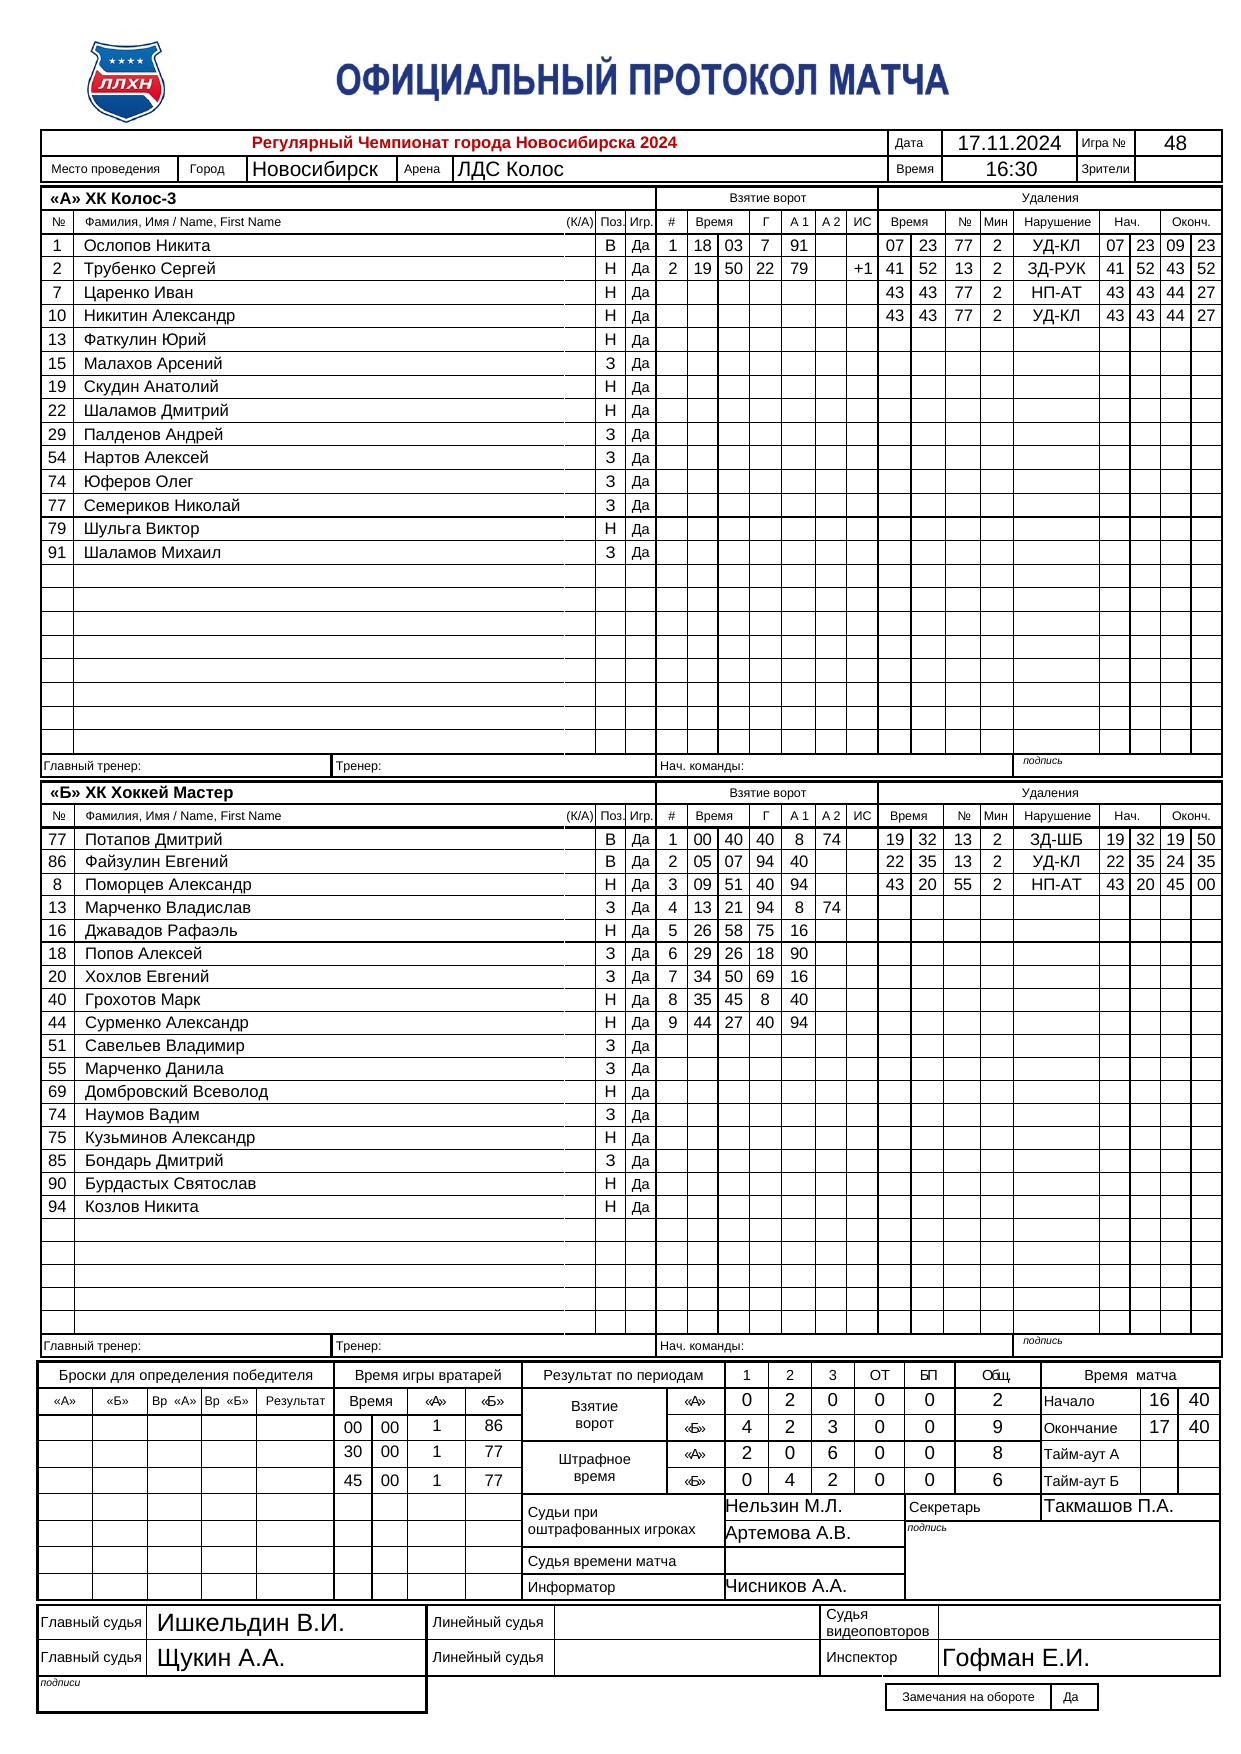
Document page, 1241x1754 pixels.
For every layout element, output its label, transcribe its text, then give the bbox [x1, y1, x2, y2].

table_cell Нач. [1100, 211, 1160, 233]
table_cell [1100, 1196, 1129, 1218]
table_cell [565, 874, 595, 895]
table_cell [1014, 376, 1099, 398]
table_cell [719, 1311, 749, 1333]
table_cell [719, 1035, 749, 1057]
table_cell [39, 1574, 92, 1599]
table_cell [565, 423, 595, 445]
table_cell Шульга Виктор [74, 518, 564, 540]
table_cell [596, 612, 625, 634]
table_cell [1131, 541, 1160, 564]
table_cell 0 [769, 1442, 811, 1467]
table_cell [1131, 1012, 1160, 1033]
table_cell [782, 565, 815, 587]
table_cell 7 [42, 281, 73, 303]
table_cell [42, 1311, 74, 1333]
table_cell [816, 565, 846, 587]
table_cell [912, 730, 945, 753]
table_cell [688, 541, 717, 564]
table_cell 74 [42, 470, 73, 493]
table_cell [688, 612, 717, 634]
table_cell [944, 1173, 980, 1195]
table_cell [1100, 612, 1129, 634]
table_cell Фаткулин Юрий [74, 328, 564, 351]
table_cell [1100, 376, 1129, 398]
table_cell Нач. команды: [657, 755, 1012, 776]
table_cell [1131, 943, 1160, 964]
table_cell Время [879, 211, 945, 233]
table_cell [1014, 707, 1099, 729]
table_cell 74 [42, 1104, 74, 1126]
table_cell [944, 1196, 980, 1218]
table_cell [816, 470, 846, 493]
table_cell [1192, 1173, 1221, 1195]
table_cell [466, 1547, 521, 1573]
table_cell Мин [981, 211, 1013, 233]
table_cell 77 [946, 305, 980, 327]
table_cell 3 [657, 874, 687, 895]
table_cell [981, 494, 1013, 516]
table_cell 44 [1161, 281, 1190, 303]
table_cell [626, 1311, 655, 1333]
table_cell 00 [335, 1416, 371, 1440]
table_cell Да [626, 1035, 655, 1057]
table_cell [1014, 494, 1099, 516]
table_cell [847, 446, 877, 469]
table_cell [1014, 1035, 1099, 1057]
table_cell [1192, 612, 1221, 634]
table_cell [1131, 588, 1160, 611]
table_cell [565, 1288, 595, 1310]
table_cell [912, 1150, 943, 1172]
table_cell [816, 1150, 846, 1172]
table_cell [1192, 636, 1221, 658]
table_cell [1100, 1104, 1129, 1126]
table_cell [944, 1288, 980, 1310]
table_cell 2 [657, 257, 687, 280]
table_cell [944, 966, 980, 987]
table_cell [750, 1104, 781, 1126]
table_cell 09 [688, 874, 717, 895]
table_cell [688, 399, 717, 422]
table_cell З [596, 896, 625, 918]
table_cell [879, 612, 910, 634]
table_cell [565, 518, 595, 540]
table_cell 0 [905, 1442, 954, 1467]
table_cell Да [626, 989, 655, 1011]
table_cell [946, 376, 980, 398]
table_cell 44 [42, 1012, 74, 1033]
table_cell [816, 1081, 846, 1103]
table_cell 0 [905, 1389, 954, 1413]
table_cell [944, 1265, 980, 1287]
table_cell 54 [42, 446, 73, 469]
table_cell [1192, 1265, 1221, 1287]
table_cell [1100, 1311, 1129, 1333]
table_cell [816, 1104, 846, 1126]
table_cell [626, 565, 655, 587]
table_cell 1 [408, 1416, 465, 1440]
table_cell 8 [657, 989, 687, 1011]
table_cell [847, 730, 877, 753]
table_cell 19 [42, 376, 73, 398]
table_cell [847, 541, 877, 564]
table_cell [816, 257, 846, 280]
table_cell З [596, 1150, 625, 1172]
table_cell [1161, 376, 1190, 398]
table_cell [719, 1196, 749, 1218]
table_cell 40 [1179, 1389, 1219, 1413]
table_cell [981, 1104, 1013, 1126]
table_cell [565, 376, 595, 398]
table_header Время матча [1042, 1363, 1219, 1387]
table_cell 0 [726, 1468, 768, 1493]
table_cell [1100, 1081, 1129, 1103]
table_cell [750, 1173, 781, 1195]
table_cell [981, 352, 1013, 374]
table_cell [688, 305, 717, 327]
table_cell [782, 1288, 815, 1310]
table_cell [879, 470, 910, 493]
table_cell 8 [782, 829, 815, 849]
table_cell [847, 943, 877, 964]
table_cell [719, 446, 749, 469]
table_header 2 [769, 1363, 811, 1387]
table_cell Марченко Данила [75, 1058, 564, 1079]
table_cell [1131, 612, 1160, 634]
table_cell Артемова А.В. [726, 1521, 904, 1546]
table_cell [750, 659, 781, 682]
table_cell 44 [688, 1012, 717, 1033]
table_cell [1131, 896, 1160, 918]
table_cell [719, 376, 749, 398]
table_cell ЗД-ШБ [1014, 829, 1099, 849]
table_cell [1131, 1058, 1160, 1079]
table_cell [688, 1127, 717, 1149]
table_cell [981, 1219, 1013, 1241]
table_cell [565, 1265, 595, 1287]
table_cell [816, 541, 846, 564]
table_cell [912, 376, 945, 398]
table_cell 16 [1141, 1389, 1177, 1413]
table_cell [981, 896, 1013, 918]
table_cell [1192, 683, 1221, 706]
table_cell Да [626, 470, 655, 493]
table_cell [1192, 470, 1221, 493]
table_cell [657, 470, 687, 493]
table_cell [1014, 1265, 1099, 1287]
table_cell [42, 730, 73, 753]
table_cell 18 [750, 943, 781, 964]
table_cell Нельзин М.Л. [726, 1495, 904, 1520]
table_header Удаления [879, 188, 1221, 209]
table_cell 0 [855, 1468, 904, 1493]
table_cell 0 [855, 1442, 904, 1467]
table_cell [782, 612, 815, 634]
table_cell 9 [956, 1415, 1040, 1440]
table_cell [981, 565, 1013, 587]
table_cell [816, 943, 846, 964]
table_cell [981, 446, 1013, 469]
table_cell [1161, 518, 1190, 540]
table_cell 79 [782, 257, 815, 280]
table_cell 00 [373, 1416, 407, 1440]
table_cell [657, 1242, 687, 1264]
table_cell [688, 1196, 717, 1218]
table_cell [944, 1242, 980, 1264]
table_cell [946, 707, 980, 729]
table_cell 77 [466, 1468, 521, 1493]
table_cell Тренер: [333, 1335, 655, 1356]
table_cell З [596, 1035, 625, 1057]
table_cell [1161, 588, 1190, 611]
table_cell [750, 1265, 781, 1287]
table_cell [879, 1311, 910, 1333]
table_cell [688, 1219, 717, 1241]
table_cell [1192, 518, 1221, 540]
table_cell 24 [1161, 850, 1190, 872]
table_cell [1161, 636, 1190, 658]
table_cell [750, 1035, 781, 1057]
table_cell [981, 1196, 1013, 1218]
table_cell [1192, 565, 1221, 587]
table_cell 5 [657, 920, 687, 941]
table_cell [847, 1104, 877, 1126]
table_cell 0 [905, 1468, 954, 1493]
table_cell 1 [408, 1441, 465, 1467]
table_cell 40 [42, 989, 74, 1011]
table_cell [148, 1521, 201, 1546]
table_cell ИС [847, 805, 877, 826]
table_cell 74 [816, 829, 846, 849]
table_cell [565, 1173, 595, 1195]
table_cell Н [596, 989, 625, 1011]
table_cell [719, 541, 749, 564]
table_cell [750, 1219, 781, 1241]
table_cell [1131, 376, 1160, 398]
table_cell 50 [719, 966, 749, 987]
table_cell [1161, 943, 1190, 964]
table_cell Да [626, 257, 655, 280]
table_cell Козлов Никита [75, 1196, 564, 1218]
table_header Взятие ворот [657, 188, 877, 209]
table_cell [912, 896, 943, 918]
table_cell [1014, 659, 1099, 682]
table_cell 2 [981, 829, 1013, 849]
table_cell З [596, 470, 625, 493]
table_cell [782, 1173, 815, 1195]
table_cell [782, 636, 815, 658]
table_cell 85 [42, 1150, 74, 1172]
table_cell [1131, 1081, 1160, 1103]
table_cell [782, 707, 815, 729]
table_cell [944, 1058, 980, 1079]
table_cell [1161, 659, 1190, 682]
table_cell [750, 1081, 781, 1103]
table_cell [912, 446, 945, 469]
table_cell 2 [981, 305, 1013, 327]
table_cell 07 [1100, 235, 1129, 256]
table_cell [782, 376, 815, 398]
table_cell [688, 1173, 717, 1195]
picture [5, 28, 1179, 129]
table_cell Да [626, 1173, 655, 1195]
table_cell [1100, 494, 1129, 516]
table_cell Семериков Николай [74, 494, 564, 516]
table_cell [981, 1288, 1013, 1310]
table_cell [1161, 494, 1190, 516]
table_cell 2 [769, 1389, 811, 1413]
table_cell [202, 1441, 256, 1467]
table_cell [1192, 1288, 1221, 1310]
table_cell [657, 281, 687, 303]
table_cell 43 [879, 305, 910, 327]
table_cell Фамилия, Имя / Name, First Name [74, 211, 565, 233]
table_cell 2 [726, 1442, 768, 1467]
table_cell [596, 636, 625, 658]
table_cell 13 [946, 257, 980, 280]
table_cell 18 [688, 235, 717, 256]
table_header Игра № [1078, 131, 1134, 155]
table_cell [408, 1574, 465, 1599]
table_cell [565, 1219, 595, 1241]
table_cell [782, 1150, 815, 1172]
table_cell [1100, 636, 1129, 658]
table_cell Никитин Александр [74, 305, 564, 327]
table_cell [1131, 1035, 1160, 1057]
table_cell [847, 281, 877, 303]
table_cell [202, 1468, 256, 1493]
table_cell 52 [1192, 257, 1221, 280]
table_cell [565, 588, 595, 611]
table_cell [879, 1035, 910, 1057]
table_cell [257, 1574, 333, 1599]
table_cell [1014, 1196, 1099, 1218]
table_cell [750, 281, 781, 303]
table_cell 13 [944, 829, 980, 849]
table_cell [946, 470, 980, 493]
table_cell Н [596, 1196, 625, 1218]
table_cell [93, 1521, 147, 1546]
table_cell [1131, 1311, 1160, 1333]
table_cell [879, 1058, 910, 1079]
table_cell [847, 235, 877, 256]
table_cell [750, 1127, 781, 1149]
table_cell [782, 659, 815, 682]
table_cell 20 [1131, 874, 1160, 895]
table_cell [1161, 1150, 1190, 1172]
table_cell 3 [812, 1415, 854, 1440]
table_cell [1131, 518, 1160, 540]
table_cell [847, 1196, 877, 1218]
table_cell 41 [879, 257, 910, 280]
table_header Общ. [956, 1363, 1040, 1387]
table_cell 0 [855, 1389, 904, 1413]
table_cell [74, 612, 564, 634]
table_cell В [596, 850, 625, 872]
table_cell 22 [879, 850, 910, 872]
table_cell [626, 659, 655, 682]
table_cell А 1 [782, 211, 815, 233]
table_cell [1192, 730, 1221, 753]
table_cell 4 [657, 896, 687, 918]
table_cell [39, 1416, 92, 1440]
table_cell [626, 1242, 655, 1264]
table_cell [39, 1494, 92, 1520]
table_cell [1161, 446, 1190, 469]
table_cell 16 [782, 920, 815, 941]
table_cell [466, 1521, 521, 1546]
table_cell [879, 328, 910, 351]
table_cell [42, 1242, 74, 1264]
table_cell [1161, 470, 1190, 493]
table_cell [688, 588, 717, 611]
table_cell [946, 565, 980, 587]
table_cell 16:30 [943, 157, 1076, 181]
table_header Результат по периодам [523, 1363, 724, 1387]
table_cell [1100, 943, 1129, 964]
table_cell Царенко Иван [74, 281, 564, 303]
table_cell 74 [816, 896, 846, 918]
table_cell [912, 1173, 943, 1195]
table_cell [688, 659, 717, 682]
table_cell [847, 1127, 877, 1149]
table_cell 22 [750, 257, 781, 280]
table_cell [657, 730, 687, 753]
table_cell [883, 1677, 1220, 1681]
table_cell [1100, 328, 1129, 351]
table_cell [1131, 470, 1160, 493]
table_cell [93, 1547, 147, 1573]
table_cell Гофман Е.И. [939, 1640, 1219, 1675]
table_cell [719, 305, 749, 327]
table_cell [39, 1547, 92, 1573]
table_cell [879, 1081, 910, 1103]
table_cell [257, 1521, 333, 1546]
table_cell Да [626, 874, 655, 895]
table_cell [879, 588, 910, 611]
table_cell Н [596, 1173, 625, 1195]
table_cell [657, 636, 687, 658]
table_cell Город [179, 157, 246, 181]
table_cell 2 [42, 257, 73, 280]
table_cell [688, 446, 717, 469]
table_cell «А» [668, 1389, 724, 1413]
table_cell [879, 399, 910, 422]
table_cell 07 [879, 235, 910, 256]
table_cell [688, 1150, 717, 1172]
table_cell [1100, 1242, 1129, 1264]
table_cell [1192, 896, 1221, 918]
table_cell Н [596, 874, 625, 895]
table_cell Трубенко Сергей [74, 257, 564, 280]
table_cell [626, 1288, 655, 1310]
table_cell 45 [719, 989, 749, 1011]
table_cell [816, 423, 846, 445]
table_cell [946, 636, 980, 658]
table_cell 1 [42, 235, 73, 256]
table_cell [74, 565, 564, 587]
table_cell [750, 1288, 781, 1310]
table_cell [1100, 470, 1129, 493]
table_cell [626, 1265, 655, 1287]
table_cell [596, 683, 625, 706]
table_cell [879, 989, 910, 1011]
table_cell [912, 1288, 943, 1310]
table_cell [688, 730, 717, 753]
table_cell [816, 1242, 846, 1264]
table_cell [1179, 1468, 1219, 1493]
table_cell 35 [688, 989, 717, 1011]
table_cell 00 [373, 1441, 407, 1467]
table_cell [688, 1288, 717, 1310]
table_cell [719, 399, 749, 422]
table_cell [981, 636, 1013, 658]
table_cell [1100, 659, 1129, 682]
table_cell [657, 518, 687, 540]
table_cell [879, 966, 910, 987]
table_cell № [946, 211, 980, 233]
table_cell Да [626, 1127, 655, 1149]
table_cell Линейный судья [428, 1640, 554, 1675]
table_cell 8 [782, 896, 815, 918]
table_cell [750, 470, 781, 493]
table_cell [981, 1242, 1013, 1264]
table_cell [944, 1081, 980, 1103]
table_cell [1131, 565, 1160, 587]
table_cell Новосибирск [248, 157, 396, 181]
table_cell [816, 989, 846, 1011]
table_cell [1192, 352, 1221, 374]
table_cell [596, 565, 625, 587]
table_cell [626, 636, 655, 658]
table_cell [782, 1081, 815, 1103]
table_cell [847, 659, 877, 682]
table_cell Да [626, 281, 655, 303]
table_cell [657, 1127, 687, 1149]
table_cell [688, 518, 717, 540]
table_cell [565, 565, 595, 587]
table_cell Судья видеоповторов [821, 1606, 938, 1639]
table_cell Да [626, 1150, 655, 1172]
table_cell 86 [42, 850, 74, 872]
table_cell 43 [1100, 281, 1129, 303]
table_cell [719, 281, 749, 303]
table_cell 2 [769, 1415, 811, 1440]
table_cell [1161, 1058, 1190, 1079]
table_cell [879, 1104, 910, 1126]
table_cell ЛДС Колос [454, 157, 887, 181]
table_cell Начало [1042, 1389, 1140, 1413]
table_cell [565, 1012, 595, 1033]
table_cell 00 [373, 1468, 407, 1493]
table_cell [912, 636, 945, 658]
table_cell подпись [1014, 755, 1221, 776]
table_cell [408, 1494, 465, 1520]
table_cell [847, 683, 877, 706]
table_cell [816, 494, 846, 516]
table_cell [39, 1521, 92, 1546]
table_cell [816, 1219, 846, 1241]
table_cell [1131, 1265, 1160, 1287]
table_cell [981, 943, 1013, 964]
table_cell [816, 1173, 846, 1195]
table_cell [1192, 1242, 1221, 1264]
table_cell [719, 1219, 749, 1241]
table_cell [944, 1219, 980, 1241]
table_cell 55 [944, 874, 980, 895]
table_cell Скудин Анатолий [74, 376, 564, 398]
table_cell [93, 1494, 147, 1520]
table_cell [946, 494, 980, 516]
table_cell [944, 920, 980, 941]
table_cell [565, 541, 595, 564]
table_cell 43 [1131, 281, 1160, 303]
table_cell [688, 1311, 717, 1333]
table_cell [74, 636, 564, 658]
table_cell [912, 1035, 943, 1057]
table_cell [1131, 1150, 1160, 1172]
table_cell [1192, 659, 1221, 682]
table_cell [912, 1242, 943, 1264]
table_cell Да [626, 1012, 655, 1033]
table_cell [93, 1574, 147, 1599]
table_cell [596, 1219, 625, 1241]
table_cell [373, 1547, 407, 1573]
table_cell Да [626, 1058, 655, 1079]
table_cell [847, 588, 877, 611]
table_cell [719, 1150, 749, 1172]
table_cell [981, 1012, 1013, 1033]
table_cell [750, 1196, 781, 1218]
table_cell [657, 305, 687, 327]
table_cell Марченко Владислав [75, 896, 564, 918]
table_cell [202, 1521, 256, 1546]
table_cell [42, 659, 73, 682]
table_cell [74, 683, 564, 706]
table_cell 16 [42, 920, 74, 941]
table_cell [1100, 989, 1129, 1011]
table_cell [688, 470, 717, 493]
table_cell [1161, 896, 1190, 918]
table_cell Хохлов Евгений [75, 966, 564, 987]
table_cell Нартов Алексей [74, 446, 564, 469]
table_cell 94 [750, 896, 781, 918]
table_cell [847, 896, 877, 918]
table_cell Инспектор [821, 1640, 938, 1675]
table_cell [42, 683, 73, 706]
table_cell [719, 328, 749, 351]
table_cell [335, 1574, 371, 1599]
table_cell Зрители [1078, 157, 1134, 181]
table_cell 6 [956, 1468, 1040, 1493]
table_cell [596, 1265, 625, 1287]
table_cell Да [626, 896, 655, 918]
table_cell Н [596, 399, 625, 422]
table_cell 13 [42, 328, 73, 351]
table_cell [657, 1265, 687, 1287]
table_cell 55 [42, 1058, 74, 1079]
table_cell [257, 1416, 333, 1440]
table_cell [782, 730, 815, 753]
table_cell +1 [847, 257, 877, 280]
table_cell 75 [750, 920, 781, 941]
table_cell Главный тренер: [42, 755, 330, 776]
table_cell [42, 1265, 74, 1287]
table_cell 94 [782, 874, 815, 895]
table_cell [1131, 636, 1160, 658]
table_cell 90 [782, 943, 815, 964]
table_cell [912, 328, 945, 351]
table_cell [1192, 1150, 1221, 1172]
table_cell [847, 874, 877, 895]
table_cell [1192, 541, 1221, 564]
table_cell [1014, 920, 1099, 941]
table_cell [1179, 1441, 1219, 1467]
table_cell [1161, 989, 1190, 1011]
table_cell [944, 896, 980, 918]
table_cell «Б» [668, 1468, 724, 1493]
table_cell № [944, 805, 980, 826]
table_cell А 1 [782, 805, 815, 826]
table_cell Штрафное время [523, 1442, 666, 1493]
table_cell [750, 399, 781, 422]
table_cell [912, 1104, 943, 1126]
table_cell [981, 423, 1013, 445]
table_cell [1192, 1127, 1221, 1149]
table_cell 94 [42, 1196, 74, 1218]
table_cell 23 [912, 235, 945, 256]
table_cell [74, 588, 564, 611]
table_cell 27 [719, 1012, 749, 1033]
table_cell [782, 423, 815, 445]
table_cell [565, 328, 595, 351]
table_cell [879, 1150, 910, 1172]
table_cell 43 [912, 305, 945, 327]
table_cell [75, 1242, 564, 1264]
table_cell 58 [719, 920, 749, 941]
table_cell [912, 518, 945, 540]
table_cell [1014, 470, 1099, 493]
table_header «Б» ХК Хоккей Мастер [42, 783, 655, 803]
table_cell 2 [981, 850, 1013, 872]
table_cell [565, 1150, 595, 1172]
table_cell [74, 707, 564, 729]
table_cell [750, 612, 781, 634]
table_cell 07 [719, 850, 749, 872]
table_cell [1014, 1127, 1099, 1149]
table_cell [912, 423, 945, 445]
table_cell Да [626, 235, 655, 256]
table_cell [981, 1173, 1013, 1195]
table_cell [202, 1416, 256, 1440]
table_cell [1099, 1682, 1220, 1711]
table_cell [750, 352, 781, 374]
table_cell [782, 1265, 815, 1287]
table_cell [626, 683, 655, 706]
table_cell [879, 518, 910, 540]
table_cell 43 [912, 281, 945, 303]
table_cell УД-КЛ [1014, 305, 1099, 327]
table_cell 79 [42, 518, 73, 540]
table_cell 69 [42, 1081, 74, 1103]
table_cell [847, 423, 877, 445]
table_cell [946, 446, 980, 469]
table_cell [847, 1081, 877, 1103]
table_cell [408, 1521, 465, 1546]
table_cell Ишкельдин В.И. [147, 1606, 425, 1639]
table_cell [879, 1265, 910, 1287]
table_cell [1192, 399, 1221, 422]
table_cell [946, 423, 980, 445]
table_cell Юферов Олег [74, 470, 564, 493]
table_cell [42, 636, 73, 658]
table_cell Да [626, 423, 655, 445]
table_cell [93, 1441, 147, 1467]
table_cell [981, 399, 1013, 422]
table_cell [1100, 730, 1129, 753]
table_cell [816, 636, 846, 658]
table_cell [879, 376, 910, 398]
table_cell НП-АТ [1014, 281, 1099, 303]
table_cell [1161, 1242, 1190, 1264]
table_cell 77 [42, 829, 74, 849]
table_cell [657, 376, 687, 398]
table_cell [565, 1081, 595, 1103]
table_cell 43 [1161, 257, 1190, 280]
table_cell [1131, 1127, 1160, 1149]
table_cell [657, 588, 687, 611]
table_cell 26 [688, 920, 717, 941]
table_cell [42, 707, 73, 729]
table_cell 29 [42, 423, 73, 445]
table_cell 19 [688, 257, 717, 280]
table_cell подпись [906, 1522, 1219, 1599]
table_cell [912, 352, 945, 374]
table_cell [1192, 1012, 1221, 1033]
table_cell Да [626, 1081, 655, 1103]
table_header Взятие ворот [657, 783, 877, 803]
table_cell [1014, 1288, 1099, 1310]
table_cell [816, 707, 846, 729]
table_cell 50 [719, 257, 749, 280]
table_cell [912, 1127, 943, 1149]
table_cell ИС [847, 211, 877, 233]
table_cell [816, 1035, 846, 1057]
table_cell [782, 1058, 815, 1079]
table_cell Линейный судья [428, 1606, 554, 1639]
table_cell 34 [688, 966, 717, 987]
table_cell [816, 352, 846, 374]
table_cell [912, 1058, 943, 1079]
table_cell 0 [812, 1389, 854, 1413]
table_cell [202, 1494, 256, 1520]
table_cell Домбровский Всеволод [75, 1081, 564, 1103]
table_cell [1100, 1150, 1129, 1172]
table_cell [816, 659, 846, 682]
table_cell Вр «Б» [202, 1389, 256, 1413]
table_cell [1161, 1265, 1190, 1287]
table_cell 50 [1192, 829, 1221, 849]
table_cell [596, 659, 625, 682]
table_cell [879, 920, 910, 941]
table_cell [912, 920, 943, 941]
table_cell 03 [719, 235, 749, 256]
table_cell [565, 446, 595, 469]
table_cell 51 [42, 1035, 74, 1057]
table_cell [565, 707, 595, 729]
table_cell [335, 1547, 371, 1573]
table_cell 94 [750, 850, 781, 872]
table_cell [1100, 518, 1129, 540]
table_cell [750, 636, 781, 658]
table_cell [565, 896, 595, 918]
table_cell [1100, 966, 1129, 987]
table_cell [719, 1081, 749, 1103]
table_cell 23 [1192, 235, 1221, 256]
table_cell 26 [719, 943, 749, 964]
table_cell [912, 612, 945, 634]
table_cell [42, 1288, 74, 1310]
table_cell Секретарь [906, 1495, 1040, 1520]
table_cell 2 [956, 1389, 1040, 1413]
table_cell «А» [668, 1442, 724, 1467]
table_cell [148, 1441, 201, 1467]
table_cell [816, 328, 846, 351]
table_cell Малахов Арсений [74, 352, 564, 374]
table_cell [1100, 399, 1129, 422]
table_cell [750, 565, 781, 587]
table_cell [981, 1058, 1013, 1079]
table_cell Н [596, 1081, 625, 1103]
table_cell [1131, 1196, 1160, 1218]
table_cell [1161, 1035, 1190, 1057]
table_cell 20 [912, 874, 943, 895]
table_cell [1100, 683, 1129, 706]
table_cell [1131, 399, 1160, 422]
table_cell [981, 1081, 1013, 1103]
table_cell [782, 352, 815, 374]
table_header 1 [726, 1363, 768, 1387]
table_cell Да [626, 352, 655, 374]
table_cell подпись [1014, 1335, 1221, 1356]
table_cell [657, 352, 687, 374]
table_cell [596, 1242, 625, 1264]
table_cell Да [626, 518, 655, 540]
table_cell [879, 1242, 910, 1264]
table_cell [1014, 328, 1099, 351]
table_cell Нарушение [1014, 211, 1099, 233]
table_cell [1161, 1196, 1190, 1218]
table_cell [782, 1196, 815, 1218]
table_cell [1131, 1288, 1160, 1310]
table_cell [148, 1494, 201, 1520]
table_cell Н [596, 376, 625, 398]
table_cell Поз. [596, 211, 625, 233]
table_cell [373, 1574, 407, 1599]
table_cell [657, 1311, 687, 1333]
table_cell [1131, 659, 1160, 682]
table_cell З [596, 1058, 625, 1079]
table_cell 15 [42, 352, 73, 374]
table_cell Н [596, 1127, 625, 1149]
table_cell [1014, 1219, 1099, 1241]
table_cell 8 [750, 989, 781, 1011]
table_cell [782, 541, 815, 564]
table_cell [847, 1311, 877, 1333]
table_cell [1161, 966, 1190, 987]
table_cell [148, 1547, 201, 1573]
table_cell [1192, 943, 1221, 964]
table_cell [944, 1035, 980, 1057]
table_cell Мин [981, 805, 1013, 826]
table_cell [1161, 1311, 1190, 1333]
table_cell Чисников А.А. [726, 1575, 904, 1599]
table_cell [565, 257, 595, 280]
table_cell [750, 305, 781, 327]
table_cell Да [626, 446, 655, 469]
table_cell [1014, 966, 1099, 987]
table_cell [202, 1547, 256, 1573]
table_cell [657, 541, 687, 564]
table_cell 40 [750, 1012, 781, 1033]
table_cell 40 [782, 989, 815, 1011]
table_cell НП-АТ [1014, 874, 1099, 895]
table_cell [657, 659, 687, 682]
table_cell [565, 920, 595, 941]
table_cell подписи [39, 1677, 425, 1711]
table_cell [1161, 1173, 1190, 1195]
table_cell «Б» [668, 1415, 724, 1440]
table_cell [816, 612, 846, 634]
table_cell [1161, 612, 1190, 634]
table_cell [565, 235, 595, 256]
table_cell [847, 966, 877, 987]
table_cell Поз. [596, 805, 625, 826]
table_cell Н [596, 305, 625, 327]
table_cell [1161, 541, 1190, 564]
table_cell [944, 989, 980, 1011]
table_cell [750, 588, 781, 611]
table_cell [847, 1288, 877, 1310]
table_cell 43 [1100, 874, 1129, 895]
table_cell 77 [946, 281, 980, 303]
table_cell [879, 707, 910, 729]
table_cell [1014, 989, 1099, 1011]
table_cell [981, 518, 1013, 540]
table_cell [944, 1104, 980, 1126]
table_header Замечания на обороте [887, 1685, 1050, 1709]
table_cell [847, 328, 877, 351]
table_cell [657, 446, 687, 469]
table_cell [879, 636, 910, 658]
table_cell «Б » [466, 1389, 521, 1413]
table_header ОТ [855, 1363, 904, 1387]
table_cell [1014, 588, 1099, 611]
table_cell [1131, 328, 1160, 351]
table_cell [816, 1288, 846, 1310]
table_cell 8 [42, 874, 74, 895]
table_cell [1100, 1288, 1129, 1310]
table_cell [816, 730, 846, 753]
table_cell [335, 1521, 371, 1546]
table_cell [719, 1173, 749, 1195]
table_cell [1131, 966, 1160, 987]
table_cell 35 [1131, 850, 1160, 872]
table_cell [879, 446, 910, 469]
table_cell [847, 850, 877, 872]
table_cell [1100, 423, 1129, 445]
table_cell [688, 1242, 717, 1264]
table_cell 1 [657, 235, 687, 256]
table_cell [946, 518, 980, 540]
table_cell [946, 399, 980, 422]
table_cell [74, 659, 564, 682]
table_cell В [596, 829, 625, 849]
table_cell [750, 683, 781, 706]
table_cell [1014, 1242, 1099, 1264]
table_cell [657, 565, 687, 587]
table_cell [981, 541, 1013, 564]
table_cell [148, 1574, 201, 1599]
table_cell «А» [408, 1389, 465, 1413]
table_cell [782, 494, 815, 516]
table_cell [626, 730, 655, 753]
table_cell [626, 1219, 655, 1241]
table_cell № [42, 805, 74, 826]
table_cell [782, 683, 815, 706]
table_cell [565, 683, 595, 706]
table_cell [981, 920, 1013, 941]
table_cell 09 [1161, 235, 1190, 256]
table_cell [1161, 1219, 1190, 1241]
table_cell [257, 1494, 333, 1520]
table_cell [1014, 1081, 1099, 1103]
table_cell [148, 1468, 201, 1493]
table_cell 77 [946, 235, 980, 256]
table_cell [879, 423, 910, 445]
table_cell 23 [1131, 235, 1160, 256]
table_cell [946, 659, 980, 682]
table_cell [657, 1081, 687, 1103]
table_cell [912, 494, 945, 516]
table_cell [93, 1416, 147, 1440]
table_header Да [1052, 1685, 1097, 1709]
table_cell 19 [1100, 829, 1129, 849]
table_cell [719, 1242, 749, 1264]
table_cell 0 [855, 1415, 904, 1440]
table_cell Да [626, 943, 655, 964]
table_cell [626, 612, 655, 634]
table_cell З [596, 943, 625, 964]
table_cell [408, 1547, 465, 1573]
table_cell [750, 1242, 781, 1264]
table_cell 43 [879, 281, 910, 303]
table_cell [596, 730, 625, 753]
table_cell 90 [42, 1173, 74, 1195]
table_cell 32 [1131, 829, 1160, 849]
table_cell [816, 850, 846, 872]
table_cell [688, 565, 717, 587]
table_cell Г [750, 805, 781, 826]
table_cell (К/А) [565, 211, 595, 233]
table_cell [1100, 1219, 1129, 1241]
table_cell [981, 659, 1013, 682]
table_cell 6 [657, 943, 687, 964]
table_cell [816, 235, 846, 256]
table_cell [946, 588, 980, 611]
table_cell [596, 707, 625, 729]
table_cell [688, 423, 717, 445]
table_cell [750, 446, 781, 469]
table_cell 2 [981, 235, 1013, 256]
table_cell [1100, 920, 1129, 941]
table_cell [1131, 920, 1160, 941]
table_cell [1141, 1441, 1177, 1467]
table_cell [1192, 920, 1221, 941]
table_cell Оконч. [1161, 805, 1221, 826]
table_cell [1100, 896, 1129, 918]
table_cell [373, 1521, 407, 1546]
table_cell Грохотов Марк [75, 989, 564, 1011]
table_cell [879, 352, 910, 374]
table_cell [565, 1058, 595, 1079]
table_cell [946, 683, 980, 706]
table_cell [816, 399, 846, 422]
table_cell 2 [812, 1468, 854, 1493]
table_cell [782, 588, 815, 611]
table_cell [75, 1219, 564, 1241]
table_cell 40 [1179, 1415, 1219, 1440]
table_cell [1161, 1012, 1190, 1033]
table_cell [596, 1311, 625, 1333]
table_cell [750, 494, 781, 516]
table_header 17.11.2024 [943, 131, 1076, 155]
table_cell Главный тренер: [42, 1335, 330, 1356]
table_cell [719, 1058, 749, 1079]
table_cell [782, 470, 815, 493]
table_cell [879, 1196, 910, 1218]
table_cell «Б» [93, 1389, 147, 1413]
table_cell 19 [1161, 829, 1190, 849]
table_cell ЗД-РУК [1014, 257, 1099, 280]
table_cell # [657, 211, 687, 233]
table_cell [565, 1127, 595, 1149]
table_cell 35 [912, 850, 943, 872]
table_cell Окончание [1042, 1415, 1140, 1440]
table_cell [944, 1127, 980, 1149]
table_cell Судьи при оштрафованных игроках [523, 1495, 724, 1546]
table_cell [981, 470, 1013, 493]
table_cell 6 [812, 1442, 854, 1467]
table_cell [596, 1288, 625, 1310]
table_cell [782, 1104, 815, 1126]
table_cell [1100, 1127, 1129, 1149]
table_cell З [596, 1104, 625, 1126]
table_cell 2 [657, 850, 687, 872]
table_cell [912, 541, 945, 564]
table_cell Щукин А.А. [147, 1640, 425, 1675]
table_cell [688, 636, 717, 658]
table_cell [912, 399, 945, 422]
table_cell [879, 541, 910, 564]
table_cell [1192, 1219, 1221, 1241]
table_cell [1161, 423, 1190, 445]
table_cell [816, 1311, 846, 1333]
table_cell Главный судья [39, 1606, 146, 1639]
table_cell [719, 518, 749, 540]
table_cell [981, 1127, 1013, 1149]
table_cell [816, 446, 846, 469]
table_cell 45 [1161, 874, 1190, 895]
table_cell [688, 352, 717, 374]
table_cell [912, 565, 945, 587]
table_cell [565, 989, 595, 1011]
table_cell [688, 328, 717, 351]
table_cell № [42, 211, 73, 233]
table_cell [719, 588, 749, 611]
table_cell [816, 1127, 846, 1149]
table_cell Н [596, 281, 625, 303]
table_cell Нач. команды: [657, 1335, 1012, 1356]
table_cell А 2 [816, 805, 846, 826]
table_cell [879, 1127, 910, 1149]
table_cell [688, 376, 717, 398]
table_cell [847, 612, 877, 634]
table_cell 30 [335, 1441, 371, 1467]
table_cell 0 [905, 1415, 954, 1440]
table_cell [39, 1441, 92, 1467]
table_header Время игры вратарей [335, 1363, 521, 1387]
table_cell [816, 1196, 846, 1218]
table_cell Да [626, 920, 655, 941]
table_cell [565, 612, 595, 634]
table_cell [782, 1035, 815, 1057]
table_cell [847, 1219, 877, 1241]
table_cell [782, 1219, 815, 1241]
table_cell 1 [408, 1468, 465, 1493]
table_cell [981, 328, 1013, 351]
table_cell [981, 1150, 1013, 1172]
table_cell 05 [688, 850, 717, 872]
table_cell [981, 612, 1013, 634]
table_cell 40 [750, 874, 781, 895]
table_cell [912, 943, 943, 964]
table_cell [1192, 494, 1221, 516]
table_cell УД-КЛ [1014, 850, 1099, 872]
table_cell [1161, 1127, 1190, 1149]
table_cell [1131, 423, 1160, 445]
table_cell З [596, 541, 625, 564]
table_cell Н [596, 518, 625, 540]
table_cell [1131, 494, 1160, 516]
table_cell [1014, 636, 1099, 658]
table_cell [657, 1219, 687, 1241]
table_cell 43 [879, 874, 910, 895]
table_cell [1100, 1012, 1129, 1033]
table_cell [1192, 1104, 1221, 1126]
table_cell [565, 352, 595, 374]
table_cell Время [688, 805, 749, 826]
table_cell 77 [466, 1441, 521, 1467]
table_cell [1192, 1081, 1221, 1103]
table_cell [782, 281, 815, 303]
table_cell [257, 1468, 333, 1493]
table_cell [688, 1265, 717, 1287]
table_cell З [596, 494, 625, 516]
table_cell Да [626, 850, 655, 872]
table_cell А 2 [816, 211, 846, 233]
table_cell 86 [466, 1416, 521, 1440]
table_cell [719, 612, 749, 634]
table_cell 43 [1131, 305, 1160, 327]
table_cell 13 [944, 850, 980, 872]
table_cell З [596, 423, 625, 445]
table_cell Место проведения [42, 157, 177, 181]
table_cell [1100, 707, 1129, 729]
table_cell [912, 1081, 943, 1103]
table_cell [1100, 352, 1129, 374]
table_cell [981, 1311, 1013, 1333]
table_cell [202, 1574, 256, 1599]
table_cell [688, 1104, 717, 1126]
table_cell [816, 920, 846, 941]
table_cell [847, 518, 877, 540]
table_cell [719, 423, 749, 445]
table_cell [912, 1219, 943, 1241]
table_cell [1014, 518, 1099, 540]
table_cell Н [596, 920, 625, 941]
table_cell [565, 966, 595, 987]
table_cell 94 [782, 1012, 815, 1033]
table_cell [1131, 707, 1160, 729]
table_cell 32 [912, 829, 943, 849]
table_cell 27 [1192, 305, 1221, 327]
table_cell Нарушение [1014, 805, 1099, 826]
table_cell [782, 1311, 815, 1333]
table_cell [782, 328, 815, 351]
table_cell [847, 1242, 877, 1264]
table_cell [981, 588, 1013, 611]
table_cell [1014, 423, 1099, 445]
table_cell 40 [782, 850, 815, 872]
table_cell [912, 1196, 943, 1218]
table_cell # [657, 805, 687, 826]
table_cell 44 [1161, 305, 1190, 327]
table_cell 40 [719, 829, 749, 849]
table_cell [719, 1265, 749, 1287]
table_cell [816, 1012, 846, 1033]
table_cell [565, 636, 595, 658]
table_header Удаления [879, 783, 1221, 803]
table_cell [1131, 1173, 1160, 1195]
table_cell [596, 588, 625, 611]
table_cell [1014, 541, 1099, 564]
table_cell [1014, 730, 1099, 753]
table_cell Да [626, 1104, 655, 1126]
table_cell Игр. [626, 211, 655, 233]
table_header Регулярный Чемпионат города Новосибирска 2024 [42, 131, 887, 155]
table_cell [879, 730, 910, 753]
table_cell [782, 518, 815, 540]
table_cell [657, 683, 687, 706]
table_cell [688, 1058, 717, 1079]
table_cell [981, 730, 1013, 753]
table_cell [565, 1242, 595, 1264]
table_cell [719, 683, 749, 706]
table_cell Поморцев Александр [75, 874, 564, 895]
table_cell [750, 423, 781, 445]
table_cell [1100, 588, 1129, 611]
table_cell [1100, 1035, 1129, 1057]
table_cell [847, 1150, 877, 1172]
table_cell [782, 1127, 815, 1149]
table_cell Палденов Андрей [74, 423, 564, 445]
table_cell [1161, 1288, 1190, 1310]
table_cell [912, 588, 945, 611]
table_cell [816, 281, 846, 303]
table_cell [816, 1265, 846, 1287]
table_cell Нач. [1100, 805, 1160, 826]
table_cell [555, 1640, 819, 1675]
table_cell [719, 470, 749, 493]
table_cell [1014, 683, 1099, 706]
table_cell [1192, 446, 1221, 469]
table_cell УД-КЛ [1014, 235, 1099, 256]
table_cell 21 [719, 896, 749, 918]
table_cell [719, 1288, 749, 1310]
table_cell [879, 683, 910, 706]
table_cell Шаламов Дмитрий [74, 399, 564, 422]
table_cell [148, 1416, 201, 1440]
table_cell Время [335, 1389, 407, 1413]
table_cell [565, 850, 595, 872]
table_cell 10 [42, 305, 73, 327]
table_cell [944, 1150, 980, 1172]
table_cell 2 [981, 281, 1013, 303]
table_cell 43 [1100, 305, 1129, 327]
table_cell [939, 1606, 1219, 1639]
table_cell [688, 494, 717, 516]
table_cell 4 [769, 1468, 811, 1493]
table_cell [1192, 328, 1221, 351]
table_cell [750, 730, 781, 753]
table_cell [1161, 1081, 1190, 1103]
table_cell [42, 565, 73, 587]
table_cell [657, 1035, 687, 1057]
table_cell Да [626, 1196, 655, 1218]
table_cell [879, 896, 910, 918]
table_cell [657, 423, 687, 445]
table_cell Да [626, 305, 655, 327]
table_cell [847, 1058, 877, 1079]
table_cell [373, 1494, 407, 1520]
table_cell [847, 305, 877, 327]
table_cell 41 [1100, 257, 1129, 280]
table_cell [657, 612, 687, 634]
table_cell 18 [42, 943, 74, 964]
table_cell Судья времени матча [523, 1548, 724, 1573]
table_header 48 [1136, 131, 1221, 155]
table_cell 52 [912, 257, 945, 280]
table_cell [750, 1058, 781, 1079]
table_cell [1192, 1311, 1221, 1333]
table_cell [1100, 565, 1129, 587]
table_cell Игр. [626, 805, 655, 826]
table_cell [879, 494, 910, 516]
table_cell Наумов Вадим [75, 1104, 564, 1126]
table_cell [657, 399, 687, 422]
table_cell [657, 1058, 687, 1079]
table_cell [75, 1288, 564, 1310]
table_cell [1192, 376, 1221, 398]
table_cell 00 [688, 829, 717, 849]
table_cell Ослопов Никита [74, 235, 564, 256]
table_cell [719, 494, 749, 516]
table_cell [879, 659, 910, 682]
table_cell [1141, 1468, 1177, 1493]
table_cell [912, 659, 945, 682]
table_cell [1161, 683, 1190, 706]
table_cell 16 [782, 966, 815, 987]
table_cell [657, 1173, 687, 1195]
table_cell [946, 328, 980, 351]
table_cell [565, 281, 595, 303]
table_header Броски для определения победителя [39, 1363, 333, 1387]
table_cell Тайм-аут Б [1042, 1468, 1140, 1493]
table_cell [657, 1288, 687, 1310]
table_cell [981, 376, 1013, 398]
table_cell Время [879, 805, 943, 826]
table_cell [912, 470, 945, 493]
table_cell Взятие ворот [523, 1389, 666, 1440]
table_cell В [596, 235, 625, 256]
table_cell [1131, 352, 1160, 374]
table_cell [944, 1012, 980, 1033]
table_cell [565, 943, 595, 964]
table_cell З [596, 966, 625, 987]
table_cell Н [596, 1012, 625, 1033]
table_cell [565, 829, 595, 849]
table_cell [257, 1441, 333, 1467]
table_cell Время [688, 211, 749, 233]
table_cell [1014, 943, 1099, 964]
table_cell [1161, 565, 1190, 587]
table_cell 22 [42, 399, 73, 422]
table_cell [1014, 565, 1099, 587]
table_cell [879, 1173, 910, 1195]
table_cell [1192, 966, 1221, 987]
table_cell [750, 1311, 781, 1333]
table_cell [1014, 1058, 1099, 1079]
table_cell [1100, 1058, 1129, 1079]
table_cell [946, 612, 980, 634]
table_cell Да [626, 966, 655, 987]
table_cell [946, 541, 980, 564]
table_cell [335, 1494, 371, 1520]
table_cell [1014, 352, 1099, 374]
table_cell [912, 989, 943, 1011]
table_cell [782, 446, 815, 469]
table_cell Результат [257, 1389, 333, 1413]
table_cell [719, 565, 749, 587]
table_cell [657, 707, 687, 729]
table_cell [1014, 446, 1099, 469]
table_cell [981, 707, 1013, 729]
table_cell Тренер: [333, 755, 655, 776]
table_cell Да [626, 541, 655, 564]
table_cell [719, 659, 749, 682]
table_cell 19 [879, 829, 910, 849]
table_cell [847, 989, 877, 1011]
table_cell [1100, 1265, 1129, 1287]
table_cell [816, 966, 846, 987]
table_header 3 [812, 1363, 854, 1387]
table_cell Арена [398, 157, 452, 181]
table_cell [816, 1058, 846, 1079]
table_cell [847, 565, 877, 587]
table_cell [1161, 399, 1190, 422]
table_cell 45 [335, 1468, 371, 1493]
table_cell Главный судья [39, 1640, 146, 1675]
table_cell [657, 494, 687, 516]
table_cell Потапов Дмитрий [75, 829, 564, 849]
table_cell [981, 683, 1013, 706]
table_cell [912, 1012, 943, 1033]
table_cell [879, 943, 910, 964]
table_cell Попов Алексей [75, 943, 564, 964]
table_cell [466, 1494, 521, 1520]
table_cell [1131, 989, 1160, 1011]
table_cell Вр «А» [148, 1389, 201, 1413]
table_cell [42, 1219, 74, 1241]
table_cell 7 [657, 966, 687, 987]
table_cell [1192, 1196, 1221, 1218]
table_cell 91 [782, 235, 815, 256]
table_cell 00 [1192, 874, 1221, 895]
table_cell [912, 1311, 943, 1333]
table_cell Да [626, 399, 655, 422]
table_cell [981, 1265, 1013, 1287]
table_cell [39, 1468, 92, 1493]
table_cell [981, 989, 1013, 1011]
table_cell [75, 1311, 564, 1333]
table_cell Г [750, 211, 781, 233]
table_cell [657, 1196, 687, 1218]
table_cell [719, 707, 749, 729]
table_cell [750, 707, 781, 729]
table_cell [657, 1104, 687, 1126]
table_cell [750, 541, 781, 564]
table_cell [1100, 446, 1129, 469]
table_cell 2 [981, 257, 1013, 280]
table_cell [750, 1150, 781, 1172]
table_cell [565, 305, 595, 327]
table_cell [719, 1127, 749, 1149]
table_cell 40 [750, 829, 781, 849]
table_cell [912, 683, 945, 706]
table_cell 35 [1192, 850, 1221, 872]
table_cell [565, 1311, 595, 1333]
table_cell 13 [42, 896, 74, 918]
table_cell [981, 1035, 1013, 1057]
table_cell Такмашов П.А. [1042, 1495, 1219, 1520]
table_cell [946, 730, 980, 753]
table_cell [750, 518, 781, 540]
table_cell [944, 943, 980, 964]
table_header БП [905, 1363, 954, 1387]
table_cell 29 [688, 943, 717, 964]
table_cell 91 [42, 541, 73, 564]
table_cell [626, 707, 655, 729]
table_cell Джавадов Рафаэль [75, 920, 564, 941]
table_cell [565, 1196, 595, 1218]
table_cell [1192, 1035, 1221, 1057]
table_cell [565, 730, 595, 753]
table_cell [1014, 1012, 1099, 1033]
table_cell [1192, 588, 1221, 611]
table_cell 8 [956, 1442, 1040, 1467]
table_cell Оконч. [1161, 211, 1221, 233]
table_cell [1014, 399, 1099, 422]
table_cell [626, 588, 655, 611]
table_cell [719, 636, 749, 658]
table_cell [75, 1265, 564, 1287]
table_header «А» ХК Колос-3 [42, 188, 655, 209]
table_cell [1014, 1104, 1099, 1126]
table_cell [1161, 1104, 1190, 1126]
table_cell [1014, 1173, 1099, 1195]
table_header Дата [889, 131, 941, 155]
table_cell [565, 494, 595, 516]
table_cell [847, 494, 877, 516]
table_cell [912, 966, 943, 987]
table_cell [688, 1035, 717, 1057]
table_cell [565, 1104, 595, 1126]
table_cell [657, 1150, 687, 1172]
table_cell Н [596, 257, 625, 280]
table_cell З [596, 352, 625, 374]
table_cell 77 [42, 494, 73, 516]
table_cell 9 [657, 1012, 687, 1033]
table_cell 22 [1100, 850, 1129, 872]
table_cell Файзулин Евгений [75, 850, 564, 872]
table_cell Да [626, 328, 655, 351]
table_cell Н [596, 328, 625, 351]
table_cell [1192, 989, 1221, 1011]
table_cell [1192, 423, 1221, 445]
table_cell [1131, 683, 1160, 706]
table_cell [466, 1574, 521, 1599]
table_cell [565, 659, 595, 682]
table_cell 75 [42, 1127, 74, 1149]
table_cell [726, 1548, 904, 1573]
table_cell [42, 588, 73, 611]
table_cell 69 [750, 966, 781, 987]
table_cell [1014, 612, 1099, 634]
table_cell Бурдастых Святослав [75, 1173, 564, 1195]
table_cell [750, 376, 781, 398]
table_cell Да [626, 829, 655, 849]
table_cell Время [889, 157, 941, 181]
table_cell [555, 1606, 819, 1639]
table_cell [847, 376, 877, 398]
table_cell [565, 470, 595, 493]
table_cell 13 [688, 896, 717, 918]
table_cell [1161, 707, 1190, 729]
table_cell [93, 1468, 147, 1493]
table_cell 20 [42, 966, 74, 987]
table_cell [1161, 920, 1190, 941]
table_cell [847, 470, 877, 493]
table_cell [1014, 1311, 1099, 1333]
table_cell [657, 328, 687, 351]
table_cell [1131, 1242, 1160, 1264]
table_cell [879, 1219, 910, 1241]
table_cell [688, 683, 717, 706]
table_cell [719, 730, 749, 753]
table_cell Фамилия, Имя / Name, First Name [75, 805, 565, 826]
table_cell [847, 1265, 877, 1287]
table_cell [847, 1035, 877, 1057]
table_cell [944, 1311, 980, 1333]
table_cell [719, 352, 749, 374]
table_cell [782, 1242, 815, 1264]
table_cell Кузьминов Александр [75, 1127, 564, 1149]
table_cell Савельев Владимир [75, 1035, 564, 1057]
table_cell 51 [719, 874, 749, 895]
table_cell [750, 328, 781, 351]
table_cell [1014, 1150, 1099, 1172]
table_cell [879, 565, 910, 587]
table_cell [428, 1677, 882, 1711]
table_cell [847, 707, 877, 729]
table_cell [1131, 730, 1160, 753]
table_cell [42, 612, 73, 634]
table_cell [879, 1288, 910, 1310]
table_cell [847, 636, 877, 658]
table_cell [1131, 1219, 1160, 1241]
table_cell [816, 305, 846, 327]
table_cell [1100, 541, 1129, 564]
table_cell [1014, 896, 1099, 918]
table_cell [1100, 1173, 1129, 1195]
table_cell [816, 588, 846, 611]
table_cell [847, 829, 877, 849]
table_cell [1161, 730, 1190, 753]
table_cell [74, 730, 564, 753]
table_cell [782, 305, 815, 327]
table_cell Шаламов Михаил [74, 541, 564, 564]
table_cell Бондарь Дмитрий [75, 1150, 564, 1172]
table_cell (К/А) [565, 805, 595, 826]
table_cell 2 [981, 874, 1013, 895]
table_cell Информатор [523, 1575, 724, 1599]
table_cell [1136, 157, 1221, 181]
table_cell [816, 683, 846, 706]
table_cell [1161, 352, 1190, 374]
table_cell Тайм-аут А [1042, 1441, 1140, 1467]
table_cell [565, 1035, 595, 1057]
table_cell [782, 399, 815, 422]
table_cell 17 [1141, 1415, 1177, 1440]
table_cell [688, 1081, 717, 1103]
table_cell 4 [726, 1415, 768, 1440]
table_cell Да [626, 376, 655, 398]
table_cell [257, 1547, 333, 1573]
table_cell [816, 874, 846, 895]
table_cell [1161, 328, 1190, 351]
table_cell [847, 920, 877, 941]
table_cell [816, 518, 846, 540]
table_cell [912, 1265, 943, 1287]
table_cell [981, 966, 1013, 987]
table_cell [1192, 1058, 1221, 1079]
table_cell [847, 399, 877, 422]
table_cell [565, 399, 595, 422]
table_cell [719, 1104, 749, 1126]
table_cell [847, 1012, 877, 1033]
table_cell «А» [39, 1389, 92, 1413]
table_cell [816, 376, 846, 398]
table_cell [847, 352, 877, 374]
table_cell [847, 1173, 877, 1195]
table_cell [946, 352, 980, 374]
table_cell 1 [657, 829, 687, 849]
table_cell Да [626, 494, 655, 516]
table_cell [1131, 1104, 1160, 1126]
table_cell Сурменко Александр [75, 1012, 564, 1033]
table_cell З [596, 446, 625, 469]
table_cell [912, 707, 945, 729]
table_cell 7 [750, 235, 781, 256]
table_cell 0 [726, 1389, 768, 1413]
table_cell [688, 281, 717, 303]
table_cell [1131, 446, 1160, 469]
table_cell [1192, 707, 1221, 729]
table_cell 52 [1131, 257, 1160, 280]
table_cell 27 [1192, 281, 1221, 303]
table_cell [688, 707, 717, 729]
table_cell [879, 1012, 910, 1033]
